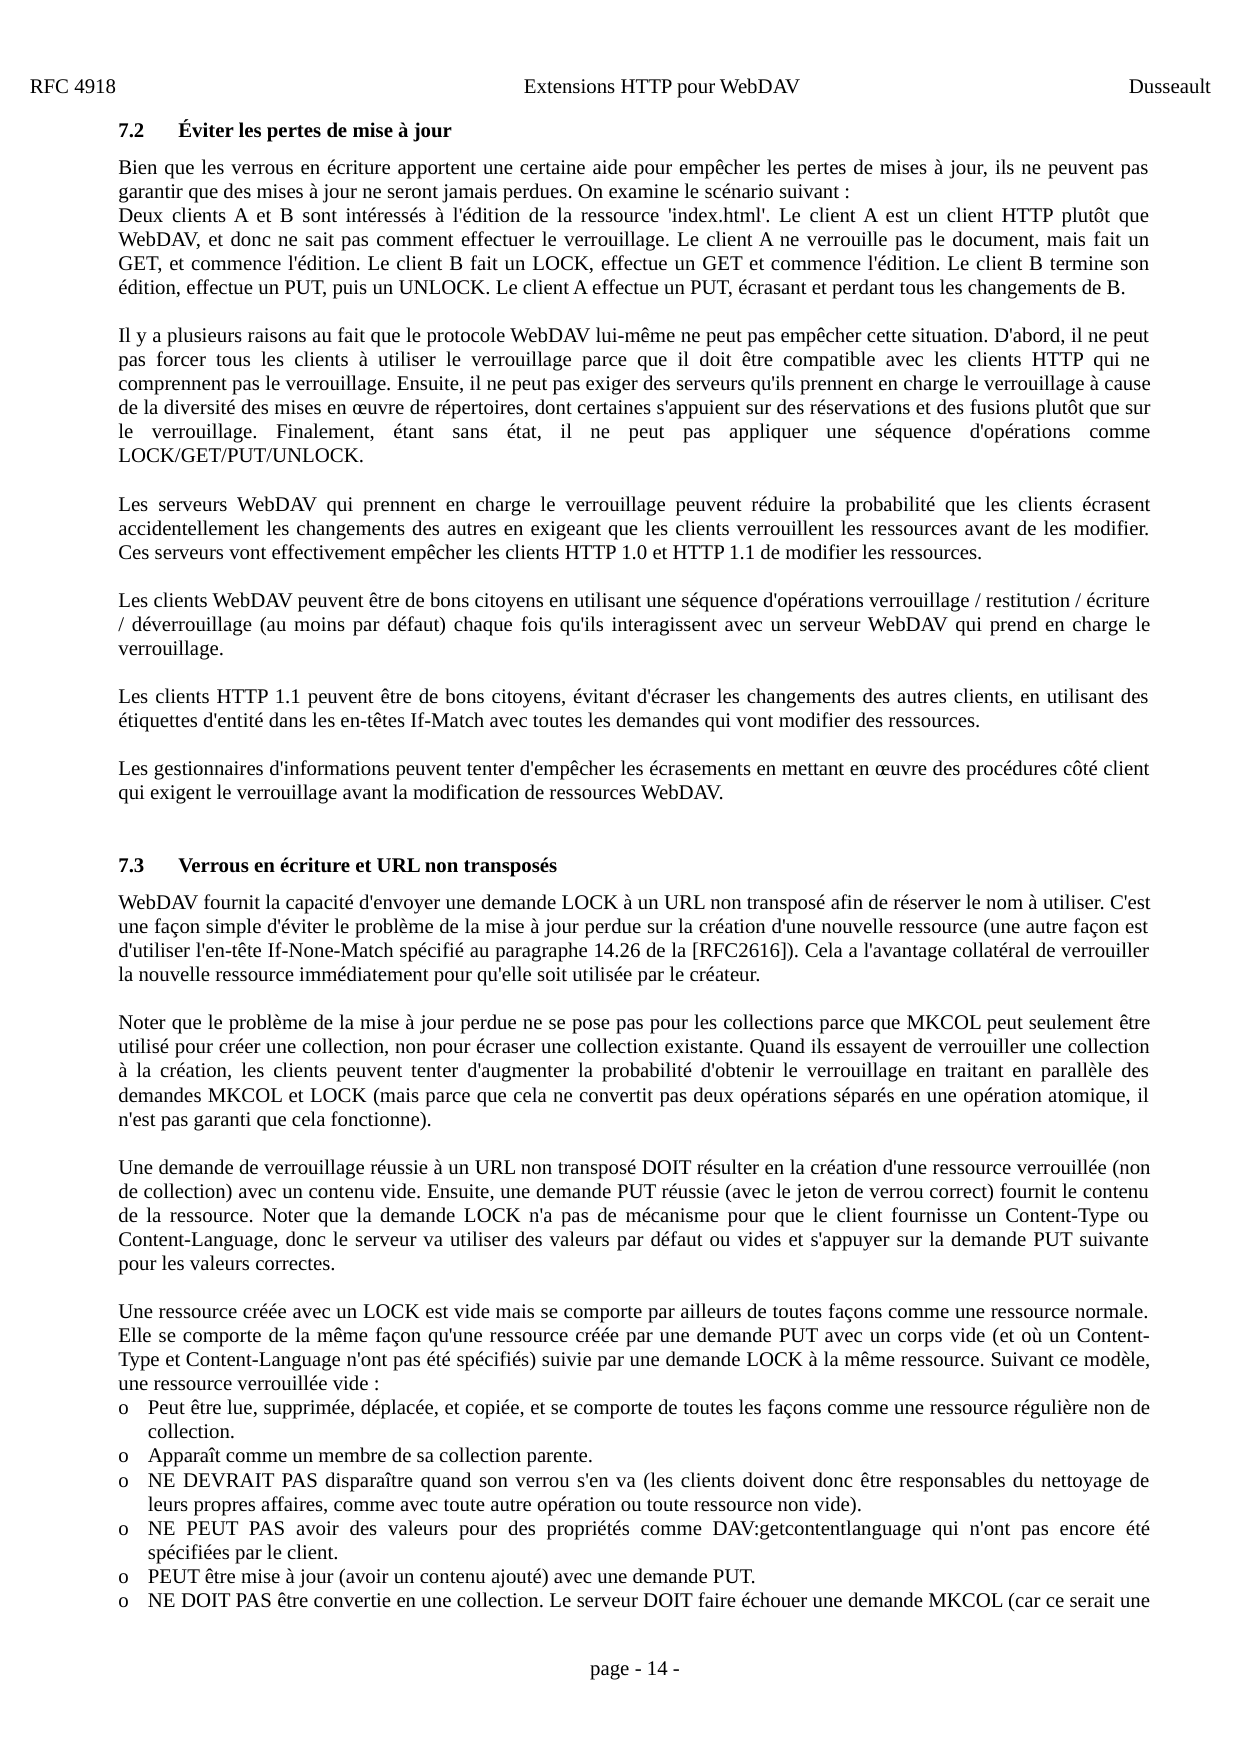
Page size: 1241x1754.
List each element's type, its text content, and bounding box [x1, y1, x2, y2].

subtitle 7.3 Verrous en écriture et URL non transposés [118, 853, 1152, 877]
text o PEUT être mise à jour (avoir un contenu ajouté) avec une demande PUT. [118, 1564, 1152, 1588]
text o Apparaît comme un membre de sa collection parente. [118, 1443, 1152, 1467]
text Une demande de verrouillage réussie à un URL non transposé DOIT résulter en la création d'une ressource verrouillée (non de collection) avec un contenu vide. Ensuite, une demande PUT réussie (avec le jeton de verrou correct) fournit le contenu de la ressource. Noter que la demande LOCK n'a pas de mécanisme pour que le client fournisse un Content-Type ou Content-Language, donc le serveur va utiliser des valeurs par défaut ou vides et s'appuyer sur la demande PUT suivante pour les valeurs correctes. [118, 1155, 1152, 1275]
text Bien que les verrous en écriture apportent une certaine aide pour empêcher les pertes de mises à jour, ils ne peuvent pas garantir que des mises à jour ne seront jamais perdues. On examine le scénario suivant : [118, 155, 1152, 203]
text WebDAV fournit la capacité d'envoyer une demande LOCK à un URL non transposé afin de réserver le nom à utiliser. C'est une façon simple d'éviter le problème de la mise à jour perdue sur la création d'une nouvelle ressource (une autre façon est d'utiliser l'en-tête If-None-Match spécifié au paragraphe 14.26 de la [RFC2616]). Cela a l'avantage collatéral de verrouiller la nouvelle ressource immédiatement pour qu'elle soit utilisée par le créateur. [118, 890, 1152, 986]
text o NE PEUT PAS avoir des valeurs pour des propriétés comme DAV:getcontentlanguage qui n'ont pas encore été spécifiées par le client. [118, 1516, 1152, 1564]
text Les clients WebDAV peuvent être de bons citoyens en utilisant une séquence d'opérations verrouillage / restitution / écriture / déverrouillage (au moins par défaut) chaque fois qu'ils interagissent avec un serveur WebDAV qui prend en charge le verrouillage. [118, 588, 1152, 660]
text Les serveurs WebDAV qui prennent en charge le verrouillage peuvent réduire la probabilité que les clients écrasent accidentellement les changements des autres en exigeant que les clients verrouillent les ressources avant de les modifier. Ces serveurs vont effectivement empêcher les clients HTTP 1.0 et HTTP 1.1 de modifier les ressources. [118, 492, 1152, 564]
text Les gestionnaires d'informations peuvent tenter d'empêcher les écrasements en mettant en œuvre des procédures côté client qui exigent le verrouillage avant la modification de ressources WebDAV. [118, 756, 1152, 804]
text Deux clients A et B sont intéressés à l'édition de la ressource 'index.html'. Le client A est un client HTTP plutôt que WebDAV, et donc ne sait pas comment effectuer le verrouillage. Le client A ne verrouille pas le document, mais fait un GET, et commence l'édition. Le client B fait un LOCK, effectue un GET et commence l'édition. Le client B termine son édition, effectue un PUT, puis un UNLOCK. Le client A effectue un PUT, écrasant et perdant tous les changements de B. [118, 203, 1152, 299]
subtitle 7.2 Éviter les pertes de mise à jour [118, 118, 1152, 142]
text Il y a plusieurs raisons au fait que le protocole WebDAV lui-même ne peut pas empêcher cette situation. D'abord, il ne peut pas forcer tous les clients à utiliser le verrouillage parce que il doit être compatible avec les clients HTTP qui ne comprennent pas le verrouillage. Ensuite, il ne peut pas exiger des serveurs qu'ils prennent en charge le verrouillage à cause de la diversité des mises en œuvre de répertoires, dont certaines s'appuient sur des réservations et des fusions plutôt que sur le verrouillage. Finalement, étant sans état, il ne peut pas appliquer une séquence d'opérations comme LOCK/GET/PUT/UNLOCK. [118, 323, 1152, 467]
text o Peut être lue, supprimée, déplacée, et copiée, et se comporte de toutes les façons comme une ressource régulière non de collection. [118, 1395, 1152, 1443]
text o NE DEVRAIT PAS disparaître quand son verrou s'en va (les clients doivent donc être responsables du nettoyage de leurs propres affaires, comme avec toute autre opération ou toute ressource non vide). [118, 1467, 1152, 1516]
text Noter que le problème de la mise à jour perdue ne se pose pas pour les collections parce que MKCOL peut seulement être utilisé pour créer une collection, non pour écraser une collection existante. Quand ils essayent de verrouiller une collection à la création, les clients peuvent tenter d'augmenter la probabilité d'obtenir le verrouillage en traitant en parallèle des demandes MKCOL et LOCK (mais parce que cela ne convertit pas deux opérations séparés en une opération atomique, il n'est pas garanti que cela fonctionne). [118, 1010, 1152, 1131]
text o NE DOIT PAS être convertie en une collection. Le serveur DOIT faire échouer une demande MKCOL (car ce serait une [118, 1588, 1152, 1612]
text Une ressource créée avec un LOCK est vide mais se comporte par ailleurs de toutes façons comme une ressource normale. Elle se comporte de la même façon qu'une ressource créée par une demande PUT avec un corps vide (et où un Content-Type et Content-Language n'ont pas été spécifiés) suivie par une demande LOCK à la même ressource. Suivant ce modèle, une ressource verrouillée vide : [118, 1299, 1152, 1395]
text Les clients HTTP 1.1 peuvent être de bons citoyens, évitant d'écraser les changements des autres clients, en utilisant des étiquettes d'entité dans les en-têtes If-Match avec toutes les demandes qui vont modifier des ressources. [118, 684, 1152, 732]
